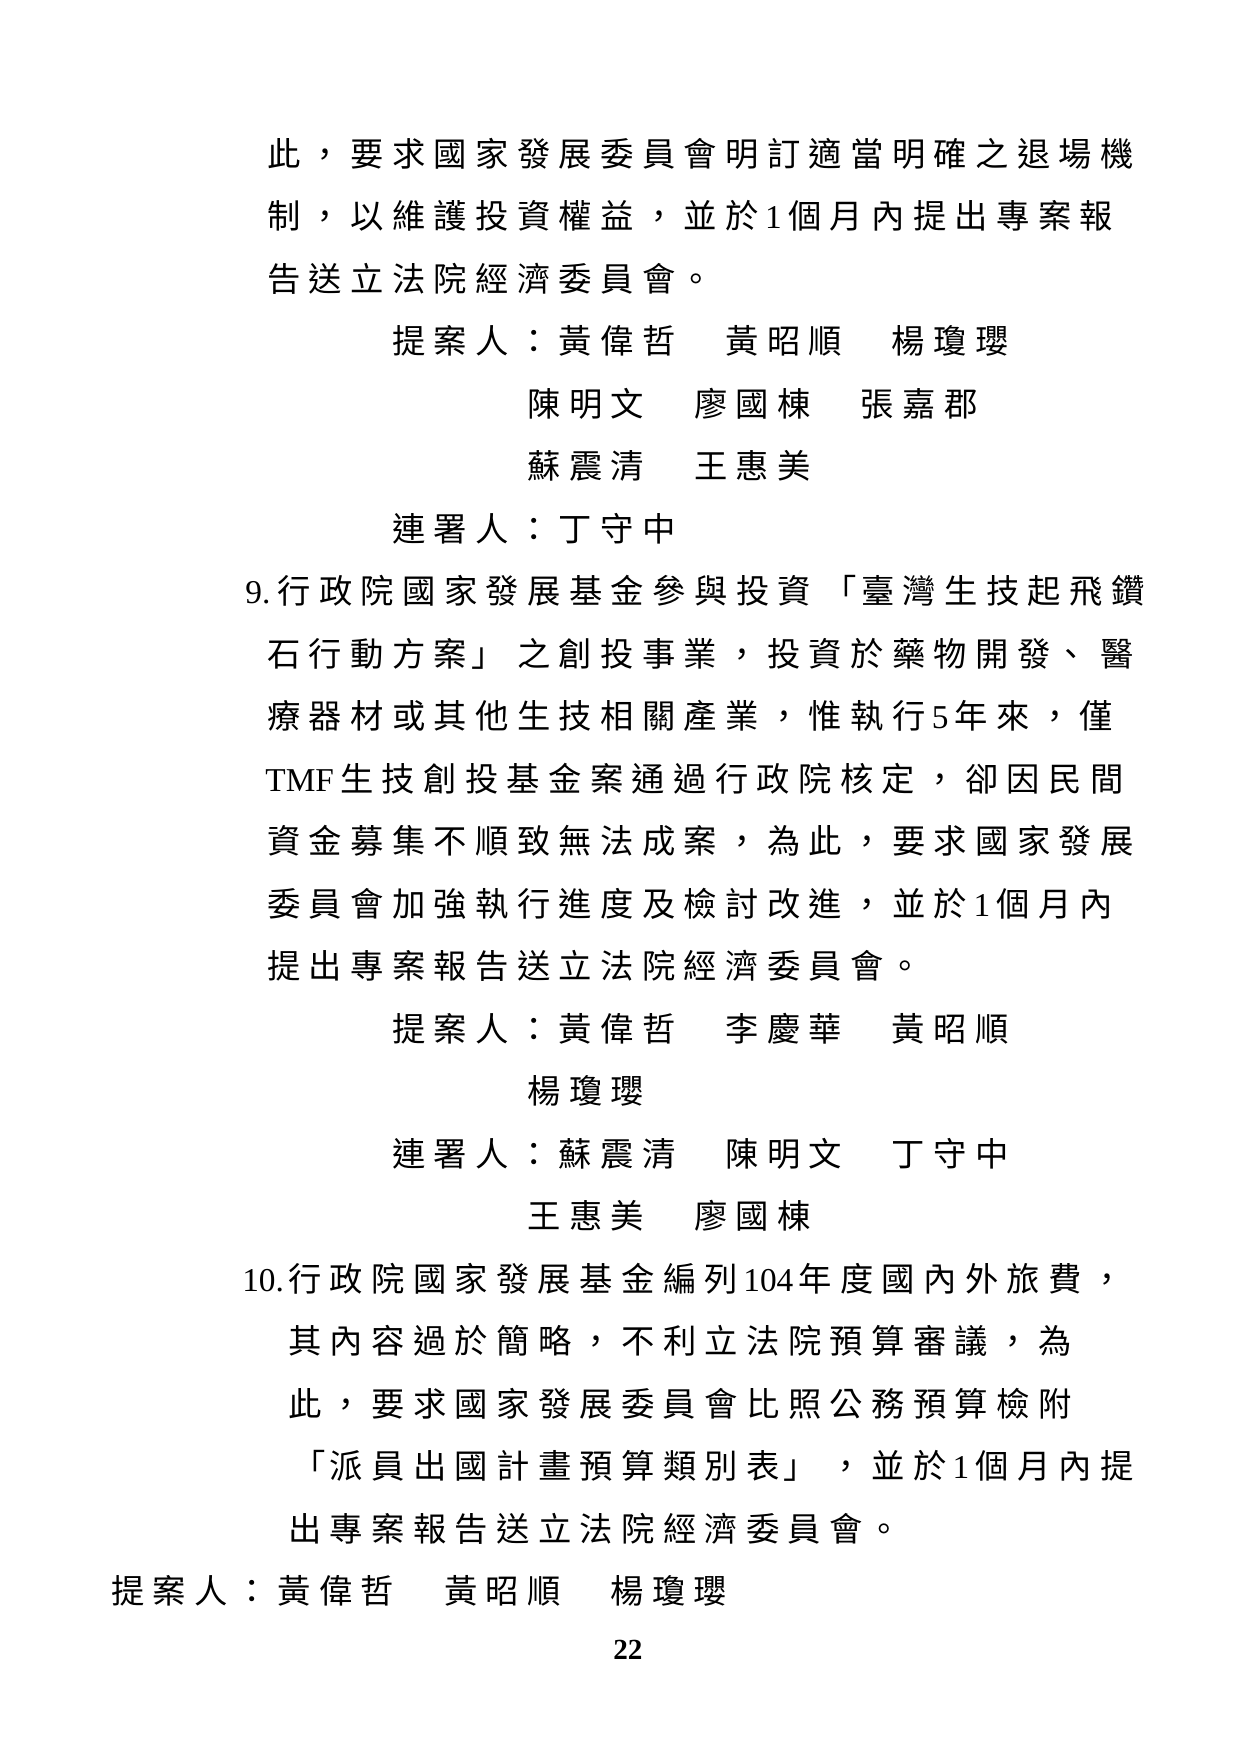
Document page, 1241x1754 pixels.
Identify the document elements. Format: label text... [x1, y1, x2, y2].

text 9.行政院國家發展基金參與投資「臺灣生技起飛鑽石行動方案」之創投事業，投資於藥物開發、醫療器材或其他生技相關產業，惟執行5年來，僅TMF生技創投基金案通過行政院核定，卻因民間資金募集不順致無法成案，為此，要求國家發展委員會加強執行進度及檢討改進，並於1個月內提出專案報告送立法院經濟委員會。 [235, 548, 1148, 985]
text 提案人：黃偉哲 黃昭順 楊瓊瓔 陳明文 廖國棟 張嘉郡 蘇震清 王惠美 [384, 298, 1062, 485]
text 連署人：蘇震清 陳明文 丁守中 王惠美 廖國棟 [384, 1110, 1062, 1235]
text 提案人：黃偉哲 李慶華 黃昭順 楊瓊瓔 [384, 985, 1062, 1110]
text 提案人：黃偉哲 黃昭順 楊瓊瓔 [107, 1548, 1062, 1610]
text 10.行政院國家發展基金編列104年度國內外旅費，其內容過於簡略，不利立法院預算審議，為此，要求國家發展委員會比照公務預算檢附「派員出國計畫預算類別表」，並於1個月內提出專案報告送立法院經濟委員會。 [235, 1235, 1148, 1548]
text 連署人：丁守中 [384, 485, 1062, 548]
text 此，要求國家發展委員會明訂適當明確之退場機制，以維護投資權益，並於1個月內提出專案報告送立法院經濟委員會。 [235, 110, 1148, 298]
